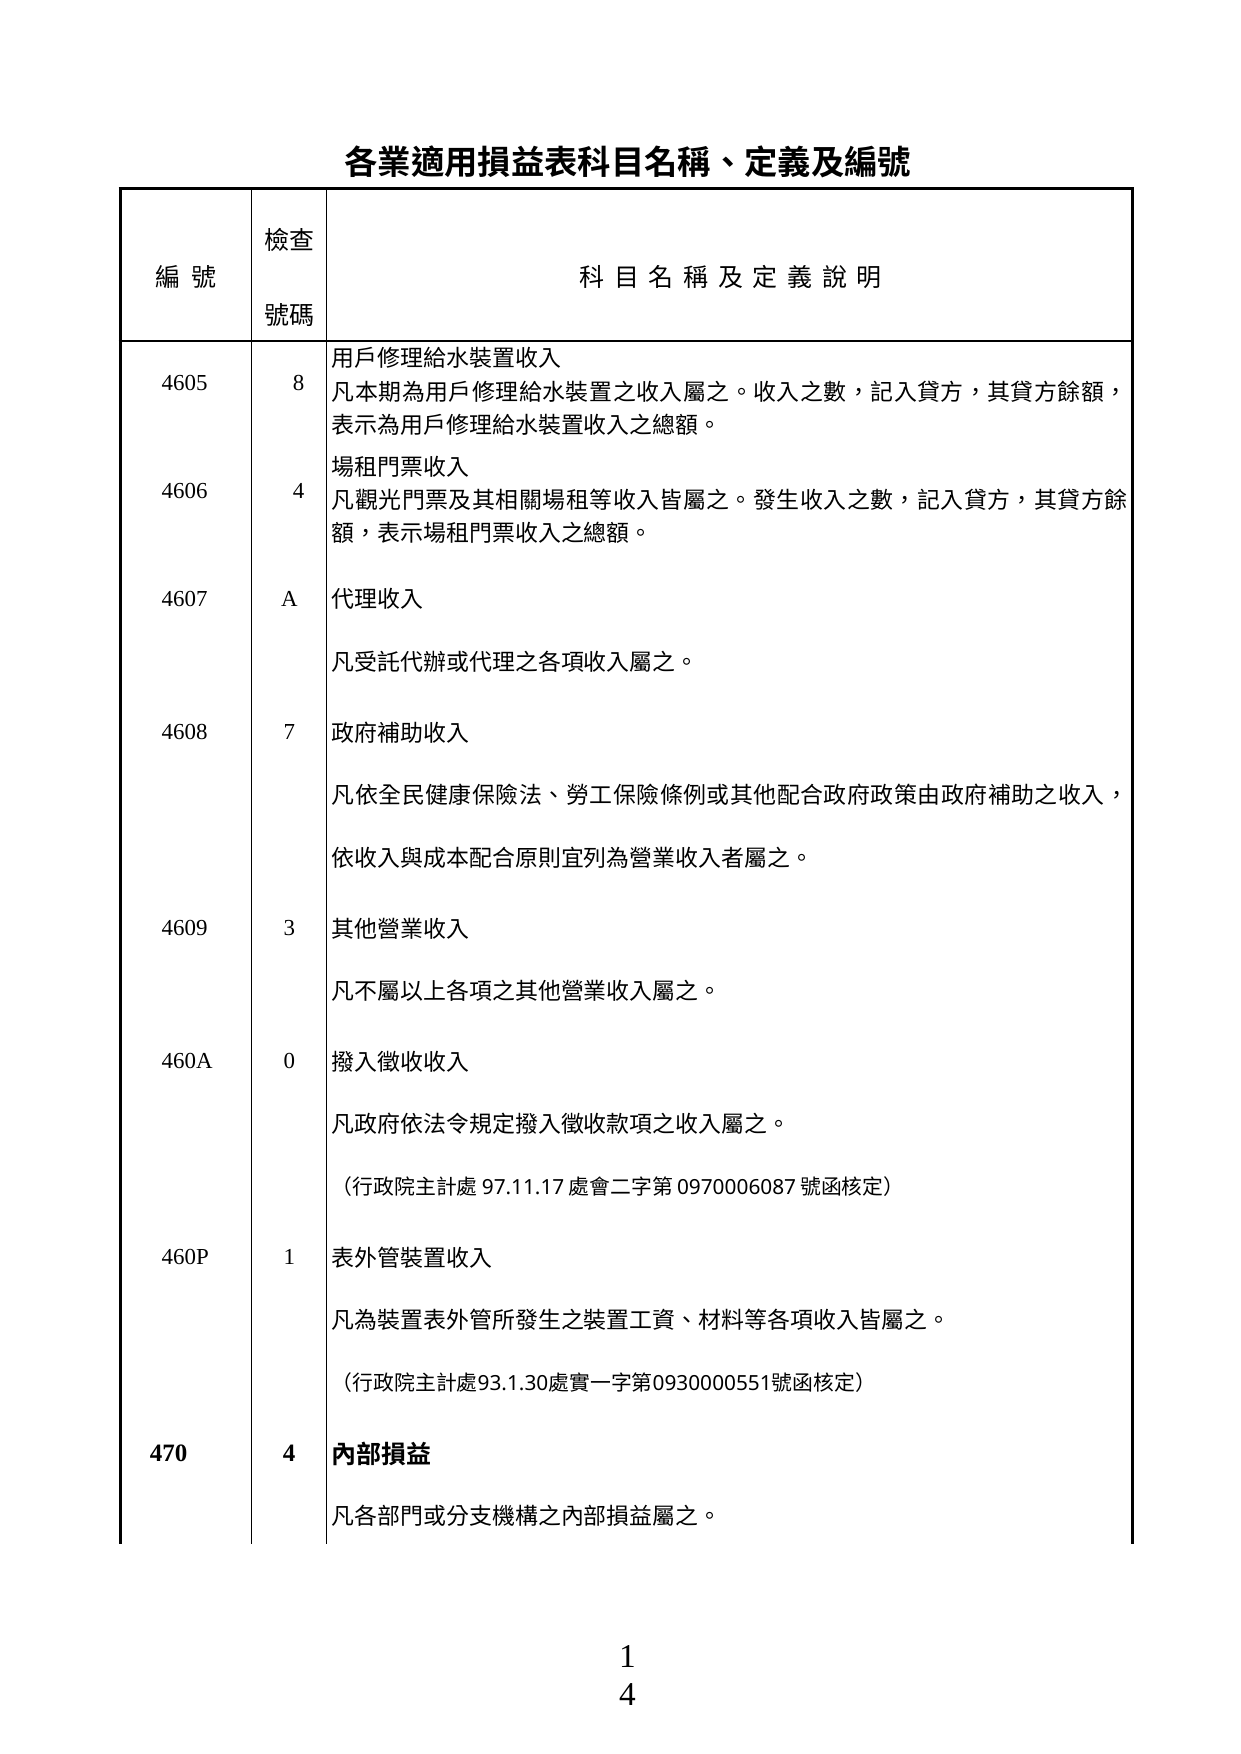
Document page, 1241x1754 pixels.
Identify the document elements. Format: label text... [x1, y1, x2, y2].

table_cell 其他營業收入 凡不屬以上各項之其他營業收入屬之。 [327, 886, 1131, 1019]
table_cell 4606 [122, 448, 251, 556]
table_header [108, 112, 120, 187]
table_cell 4607 [122, 556, 251, 690]
table_cell 4605 [122, 342, 251, 448]
table_cell 3 [252, 886, 326, 1019]
table_cell 4608 [122, 690, 251, 886]
table_cell [108, 556, 119, 690]
table_cell [108, 1019, 119, 1215]
table_cell 場租門票收入 凡觀光門票及其相關場租等收入皆屬之。發生收入之數，記入貸方，其貸方餘額，表示場租門票收入之總額。 [327, 448, 1131, 556]
table_cell [108, 886, 119, 1019]
table_cell [108, 340, 119, 448]
table_cell 470 [122, 1411, 251, 1544]
table_cell 撥入徵收收入 凡政府依法令規定撥入徵收款項之收入屬之。 （行政院主計處97.11.17處會二字第0970006087號函核定） [327, 1019, 1131, 1215]
table_cell 460A [122, 1019, 251, 1215]
table_cell 7 [252, 690, 326, 886]
table_cell 用戶修理給水裝置收入 凡本期為用戶修理給水裝置之收入屬之。收入之數，記入貸方，其貸方餘額，表示為用戶修理給水裝置收入之總額。 [327, 342, 1131, 448]
table_cell 4 [252, 1411, 326, 1544]
table_cell 1 [252, 1215, 326, 1411]
table_cell [108, 448, 119, 556]
table_cell 內部損益 凡各部門或分支機構之內部損益屬之。 [327, 1411, 1131, 1544]
table_cell [108, 187, 119, 340]
table_cell 表外管裝置收入 凡為裝置表外管所發生之裝置工資、材料等各項收入皆屬之。 （行政院主計處93.1.30處實一字第0930000551號函核定） [327, 1215, 1131, 1411]
table_cell 0 [252, 1019, 326, 1215]
table_cell [108, 1215, 119, 1411]
table_cell 460P [122, 1215, 251, 1411]
table_cell 檢查 號碼 [252, 190, 326, 340]
table_cell [108, 690, 119, 886]
table_cell 4 [252, 448, 326, 556]
table_cell 科 目 名 稱 及 定 義 說 明 [327, 190, 1131, 340]
table_cell [108, 1411, 119, 1544]
table_header 各業適用損益表科目名稱、定義及編號 [120, 112, 1133, 187]
table_cell 政府補助收入 凡依全民健康保險法、勞工保險條例或其他配合政府政策由政府補助之收入，依收入與成本配合原則宜列為營業收入者屬之。 [327, 690, 1131, 886]
table_cell 8 [252, 342, 326, 448]
table_cell 4609 [122, 886, 251, 1019]
table_cell A [252, 556, 326, 690]
table_cell 代理收入 凡受託代辦或代理之各項收入屬之。 [327, 556, 1131, 690]
table_cell 編 號 [122, 190, 251, 340]
